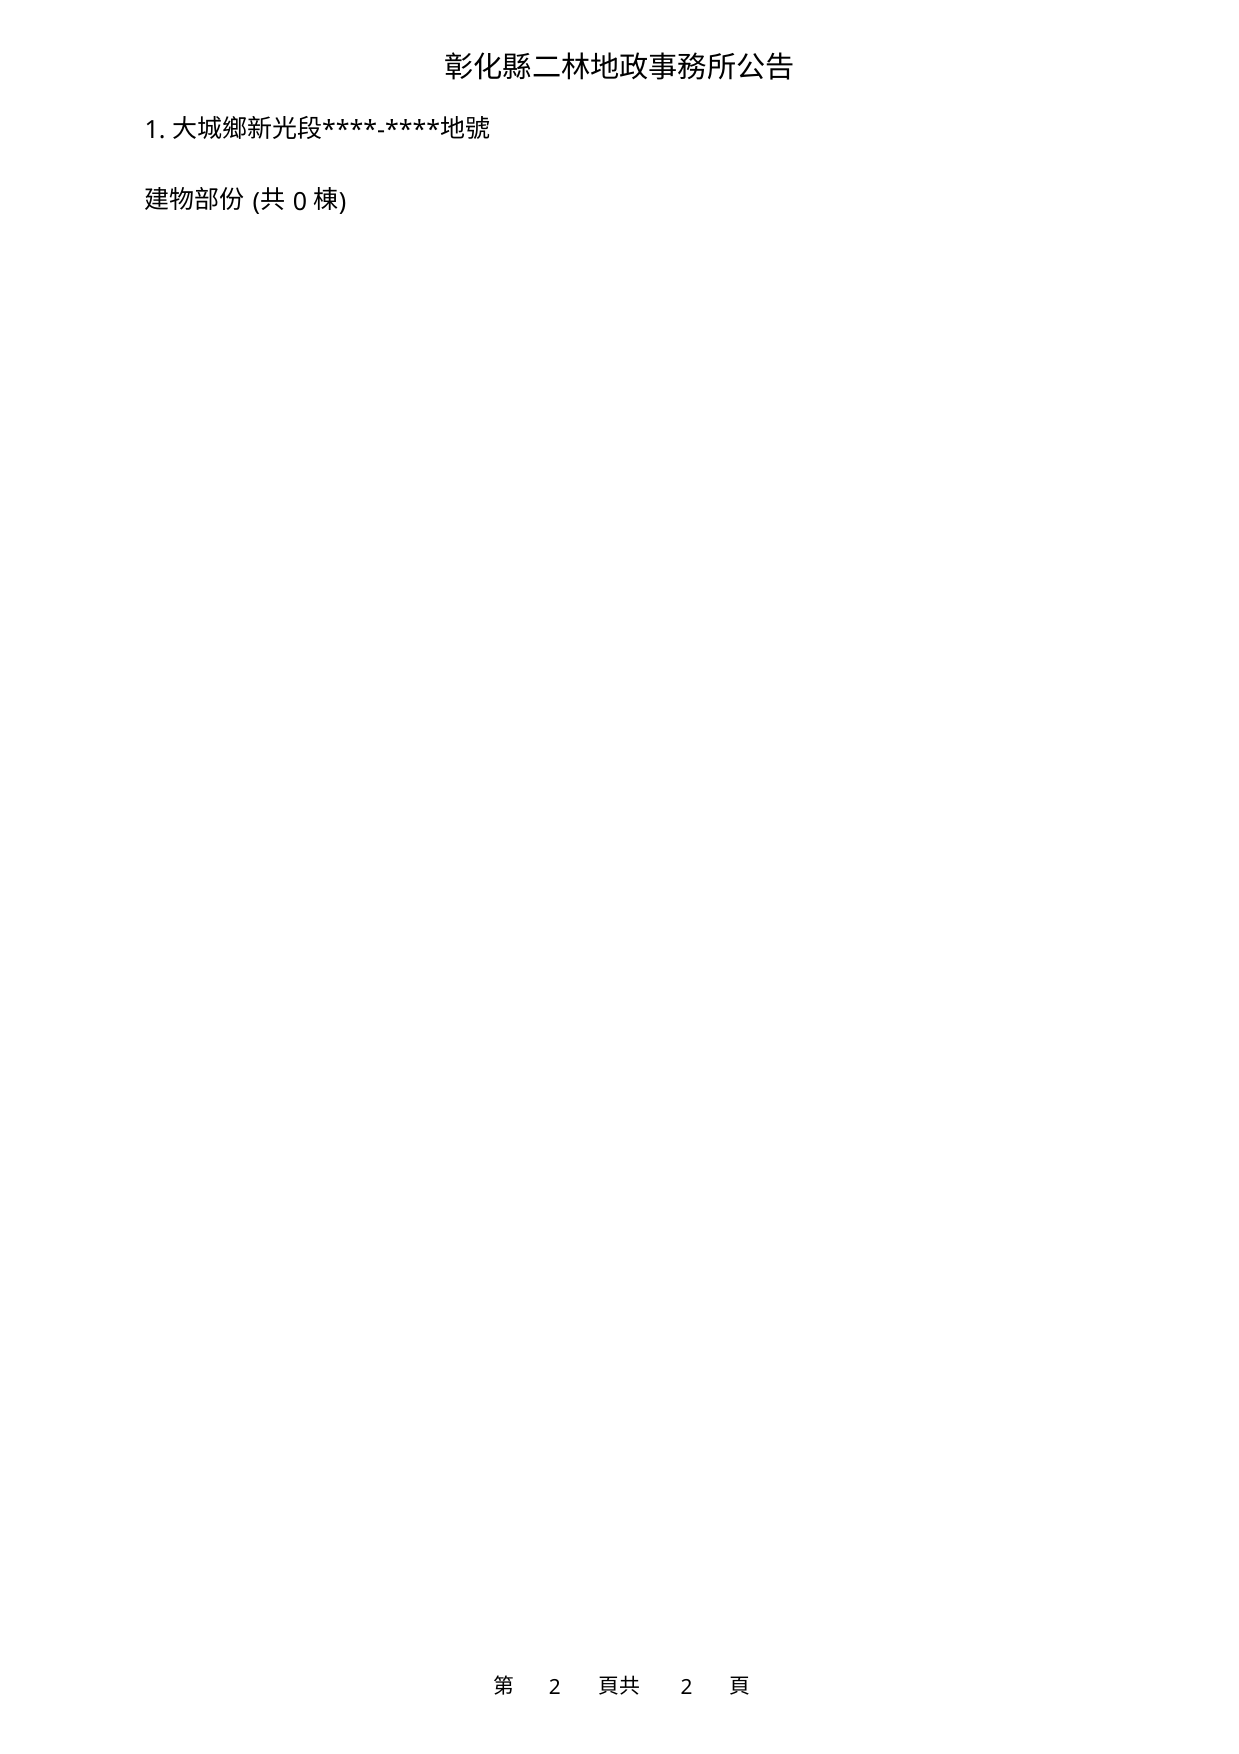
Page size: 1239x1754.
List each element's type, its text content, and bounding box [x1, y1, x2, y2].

table_cell [585, 239, 653, 1666]
table_header [720, 0, 760, 41]
table_cell [0, 239, 62, 1666]
table_cell [0, 1666, 62, 1707]
table_cell [1177, 95, 1239, 166]
table_header [1177, 0, 1239, 41]
table_cell 第 [483, 1666, 523, 1707]
table_cell [0, 95, 62, 166]
table_cell 頁 [720, 1666, 760, 1707]
table_cell [1177, 41, 1239, 94]
table_cell [0, 41, 62, 94]
table_cell [524, 239, 585, 1666]
table_cell [1177, 239, 1239, 1666]
table_cell 1. 大城鄉新光段****-****地號 [62, 95, 1177, 166]
table_header [524, 0, 585, 41]
table_cell [720, 239, 760, 1666]
table_cell [760, 1666, 1177, 1707]
table_cell [1177, 166, 1239, 238]
table_cell 頁共 [585, 1666, 653, 1707]
table_cell [483, 239, 523, 1666]
table_header [62, 0, 483, 41]
table_cell [1177, 1666, 1239, 1707]
table_header [585, 0, 653, 41]
table_cell 2 [653, 1666, 719, 1707]
table_header [760, 0, 1177, 41]
table_cell [760, 239, 1177, 1666]
table_cell 彰化縣二林地政事務所公告 [62, 41, 1177, 94]
table_cell [0, 166, 62, 238]
table_cell [62, 1666, 483, 1707]
table_header [483, 0, 523, 41]
table_cell 2 [524, 1666, 585, 1707]
table_cell [62, 239, 483, 1666]
table_cell [653, 239, 719, 1666]
table_header [653, 0, 719, 41]
table_cell 建物部份 (共 0 棟) [62, 166, 1177, 238]
table_header [0, 0, 62, 41]
